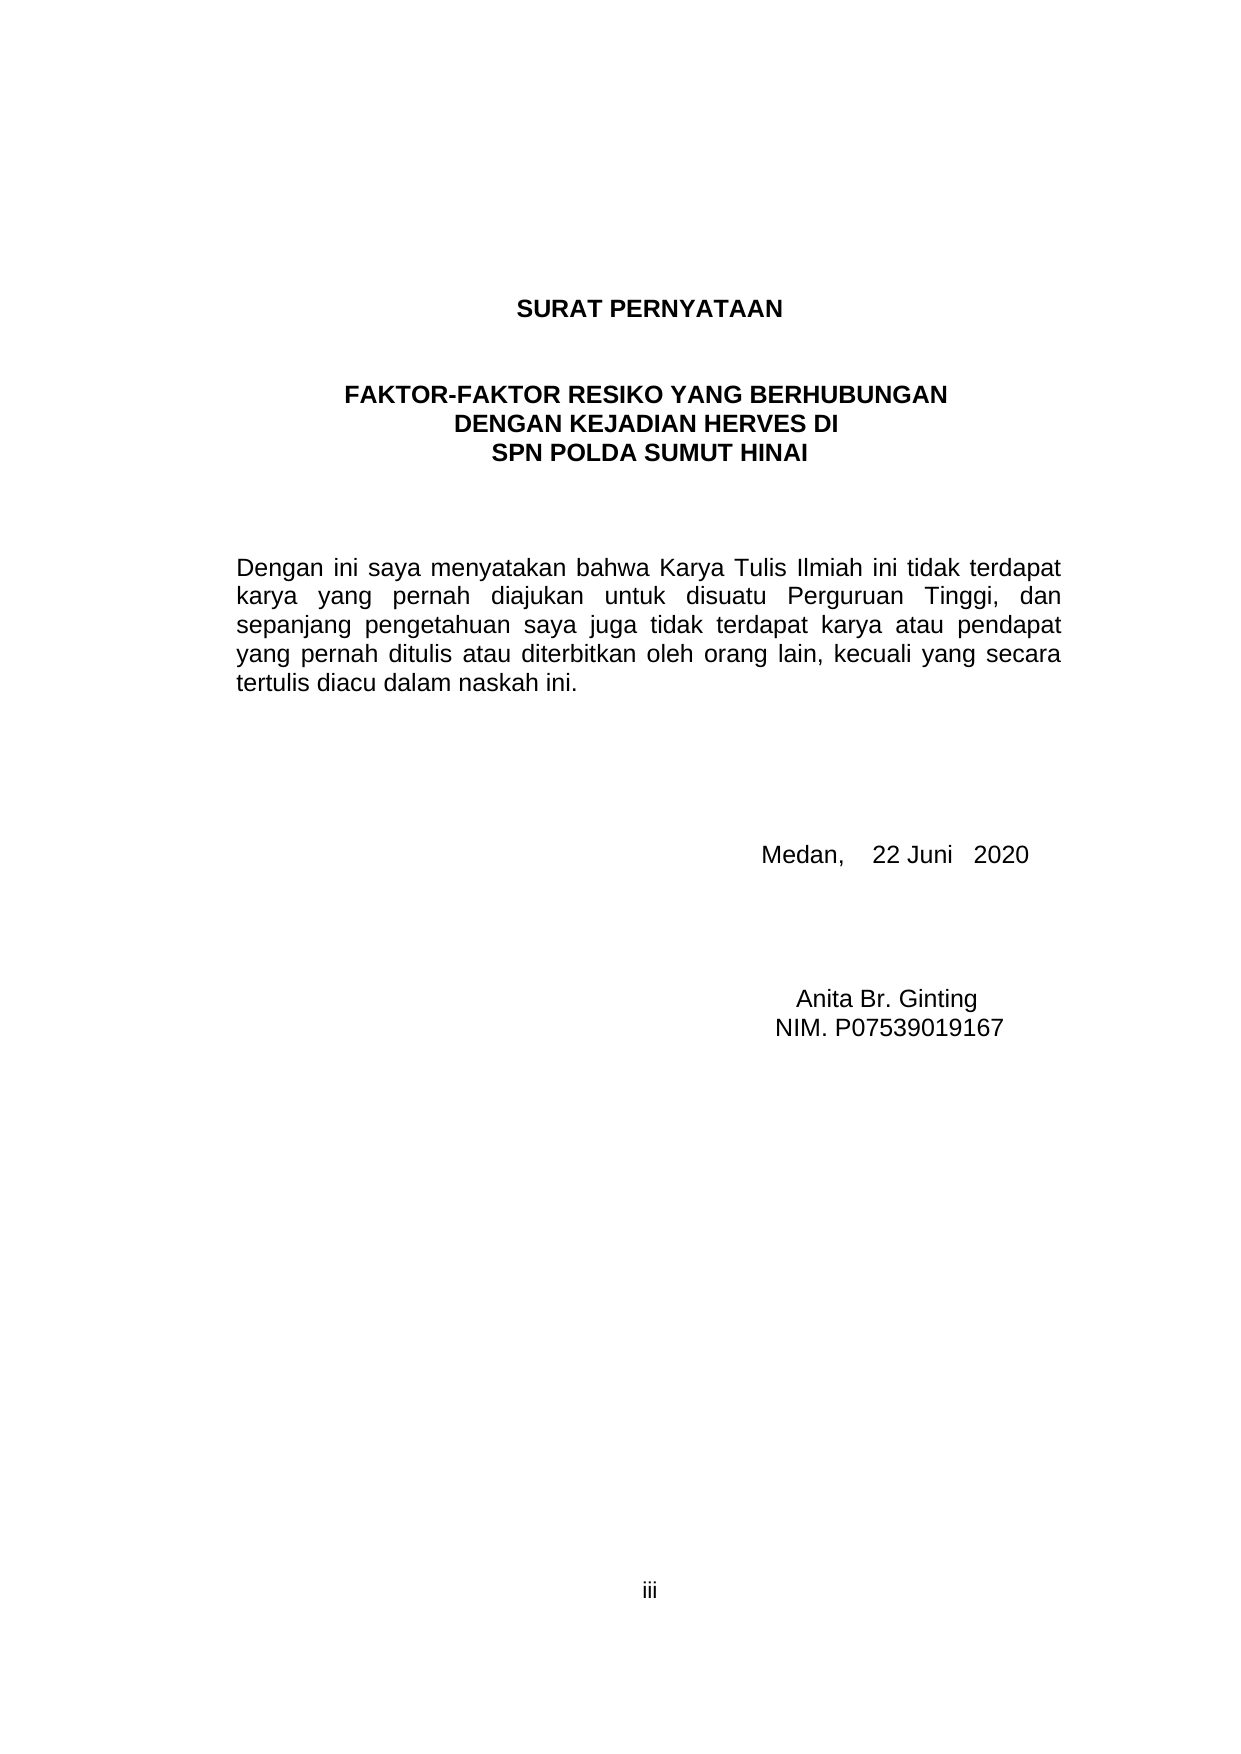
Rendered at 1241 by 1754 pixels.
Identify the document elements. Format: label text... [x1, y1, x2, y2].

text Anita Br. Ginting [236, 984, 1063, 1012]
text SURAT PERNYATAAN [236, 294, 1063, 322]
text NIM. P07539019167 [236, 1012, 1063, 1041]
text FAKTOR-FAKTOR RESIKO YANG BERHUBUNGAN [236, 380, 1063, 409]
text Dengan ini saya menyatakan bahwa Karya Tulis Ilmiah ini tidak terdapat karya yang pernah diajukan untuk disuatu Perguruan Tinggi, dan sepanjang pengetahuan saya juga tidak terdapat karya atau pendapat yang pernah ditulis atau diterbitkan oleh orang lain, kecuali yang secara tertulis diacu dalam naskah ini. [236, 552, 1063, 696]
text DENGAN KEJADIAN HERVES DI [236, 409, 1063, 437]
text Medan, 22 Juni 2020 [236, 840, 1063, 869]
text SPN POLDA SUMUT HINAI [236, 437, 1063, 466]
